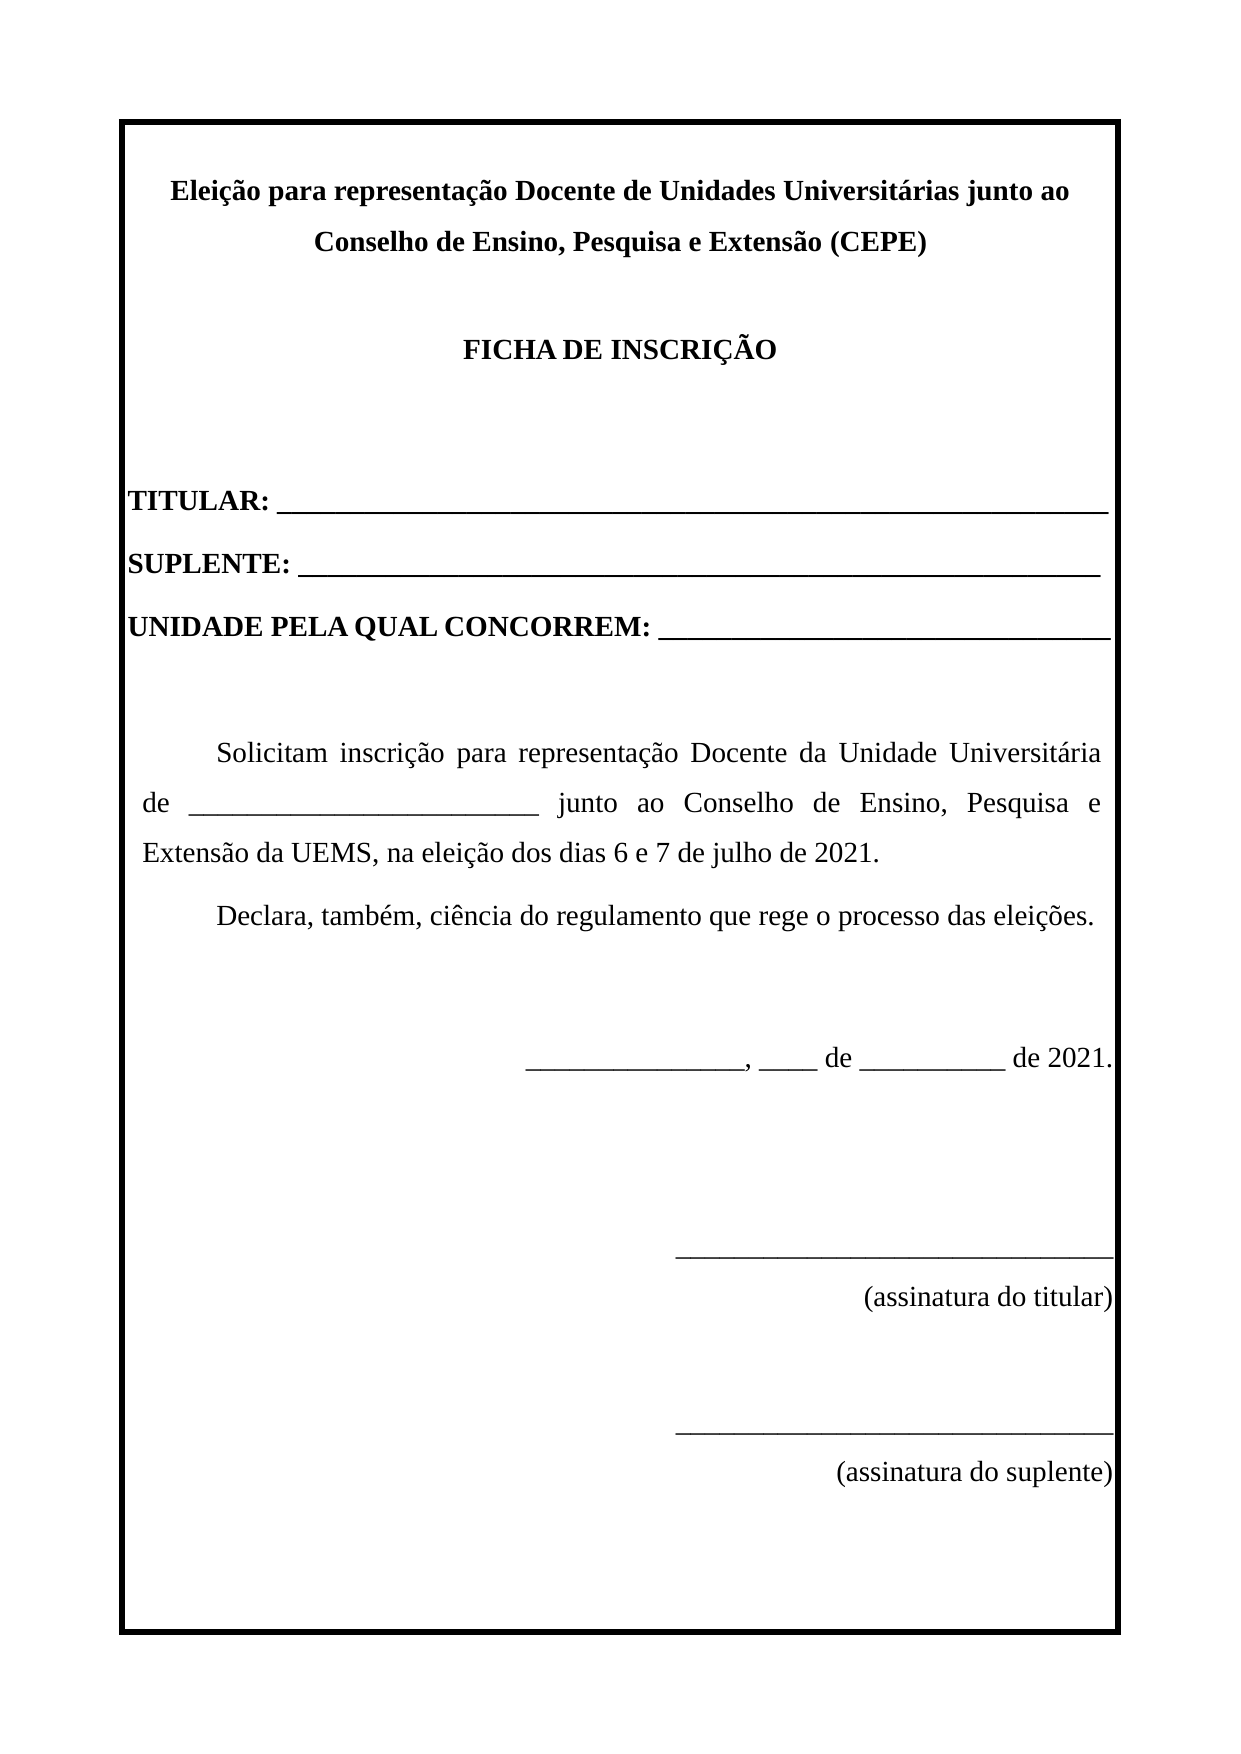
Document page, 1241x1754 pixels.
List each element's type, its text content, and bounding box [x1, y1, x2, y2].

text (assinatura do suplente) [127, 1454, 1113, 1488]
text Solicitam inscrição para representação Docente da Unidade Universitária de ________________________ junto ao Conselho de Ensino, Pesquisa e Extensão da UEMS, na eleição dos dias 6 e 7 de julho de 2021. [142, 735, 1102, 869]
text SUPLENTE: _______________________________________________________ [127, 546, 1113, 580]
text ______________________________ [127, 1228, 1113, 1262]
text _______________, ____ de __________ de 2021. [127, 1040, 1113, 1073]
text (assinatura do titular) [127, 1279, 1113, 1312]
text ______________________________ [127, 1404, 1113, 1438]
text TITULAR: _________________________________________________________ [127, 483, 1113, 517]
text Eleição para representação Docente de Unidades Universitárias junto ao Conselho de Ensino, Pesquisa e Extensão (CEPE) [127, 173, 1113, 257]
text FICHA DE INSCRIÇÃO [127, 332, 1113, 366]
text Declara, também, ciência do regulamento que rege o processo das eleições. [127, 898, 1113, 932]
text UNIDADE PELA QUAL CONCORREM: _______________________________ [127, 609, 1113, 643]
